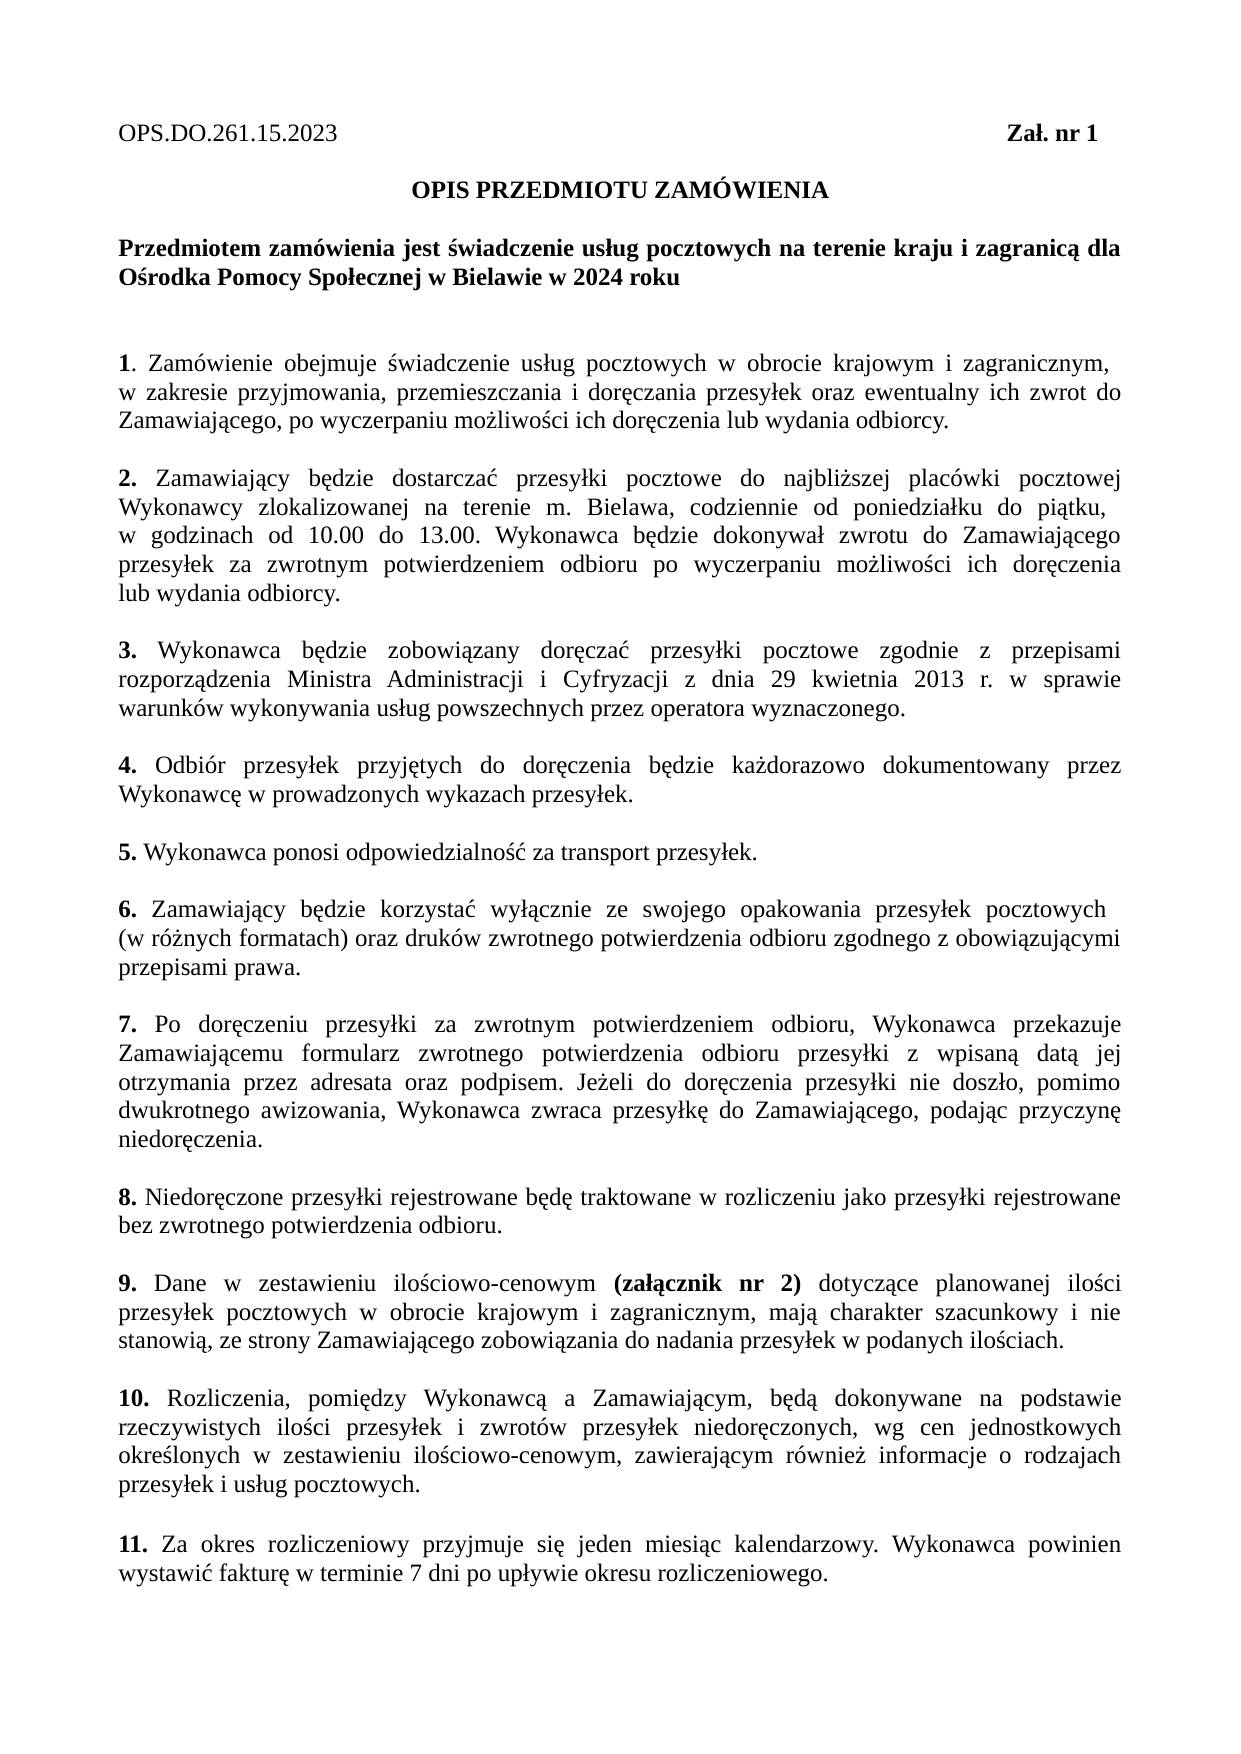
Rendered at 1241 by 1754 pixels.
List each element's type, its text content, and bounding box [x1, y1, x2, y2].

text 3. Wykonawca będzie zobowiązany doręczać przesyłki pocztowe zgodnie z przepisami rozporządzenia Ministra Administracji i Cyfryzacji z dnia 29 kwietnia 2013 r. w sprawie warunków wykonywania usług powszechnych przez operatora wyznaczonego. [118, 636, 1122, 722]
text 6. Zamawiający będzie korzystać wyłącznie ze swojego opakowania przesyłek pocztowych (w różnych formatach) oraz druków zwrotnego potwierdzenia odbioru zgodnego z obowiązującymi przepisami prawa. [118, 894, 1122, 981]
text 5. Wykonawca ponosi odpowiedzialność za transport przesyłek. [118, 837, 1122, 866]
text OPIS PRZEDMIOTU ZAMÓWIENIA [118, 176, 1122, 204]
text 4. Odbiór przesyłek przyjętych do doręczenia będzie każdorazowo dokumentowany przez Wykonawcę w prowadzonych wykazach przesyłek. [118, 751, 1122, 808]
text 7. Po doręczeniu przesyłki za zwrotnym potwierdzeniem odbioru, Wykonawca przekazuje Zamawiającemu formularz zwrotnego potwierdzenia odbioru przesyłki z wpisaną datą jej otrzymania przez adresata oraz podpisem. Jeżeli do doręczenia przesyłki nie doszło, pomimo dwukrotnego awizowania, Wykonawca zwraca przesyłkę do Zamawiającego, podając przyczynę niedoręczenia. [118, 1009, 1122, 1153]
text 8. Niedoręczone przesyłki rejestrowane będę traktowane w rozliczeniu jako przesyłki rejestrowane bez zwrotnego potwierdzenia odbioru. [118, 1182, 1122, 1239]
text Przedmiotem zamówienia jest świadczenie usług pocztowych na terenie kraju i zagranicą dla Ośrodka Pomocy Społecznej w Bielawie w 2024 roku [118, 204, 1122, 291]
text 9. Dane w zestawieniu ilościowo-cenowym (załącznik nr 2) dotyczące planowanej ilości przesyłek pocztowych w obrocie krajowym i zagranicznym, mają charakter szacunkowy i nie stanowią, ze strony Zamawiającego zobowiązania do nadania przesyłek w podanych ilościach. [118, 1268, 1122, 1354]
text 1. Zamówienie obejmuje świadczenie usług pocztowych w obrocie krajowym i zagranicznym, w zakresie przyjmowania, przemieszczania i doręczania przesyłek oraz ewentualny ich zwrot do Zamawiającego, po wyczerpaniu możliwości ich doręczenia lub wydania odbiorcy. [118, 348, 1122, 434]
text 11. Za okres rozliczeniowy przyjmuje się jeden miesiąc kalendarzowy. Wykonawca powinien wystawić fakturę w terminie 7 dni po upływie okresu rozliczeniowego. [118, 1529, 1122, 1587]
text OPS.DO.261.15.2023 Zał. nr 1 [118, 118, 1122, 176]
text 2. Zamawiający będzie dostarczać przesyłki pocztowe do najbliższej placówki pocztowej Wykonawcy zlokalizowanej na terenie m. Bielawa, codziennie od poniedziałku do piątku, w godzinach od 10.00 do 13.00. Wykonawca będzie dokonywał zwrotu do Zamawiającego przesyłek za zwrotnym potwierdzeniem odbioru po wyczerpaniu możliwości ich doręczenia lub wydania odbiorcy. [118, 463, 1122, 607]
text 10. Rozliczenia, pomiędzy Wykonawcą a Zamawiającym, będą dokonywane na podstawie rzeczywistych ilości przesyłek i zwrotów przesyłek niedoręczonych, wg cen jednostkowych określonych w zestawieniu ilościowo-cenowym, zawierającym również informacje o rodzajach przesyłek i usług pocztowych. [118, 1383, 1122, 1498]
